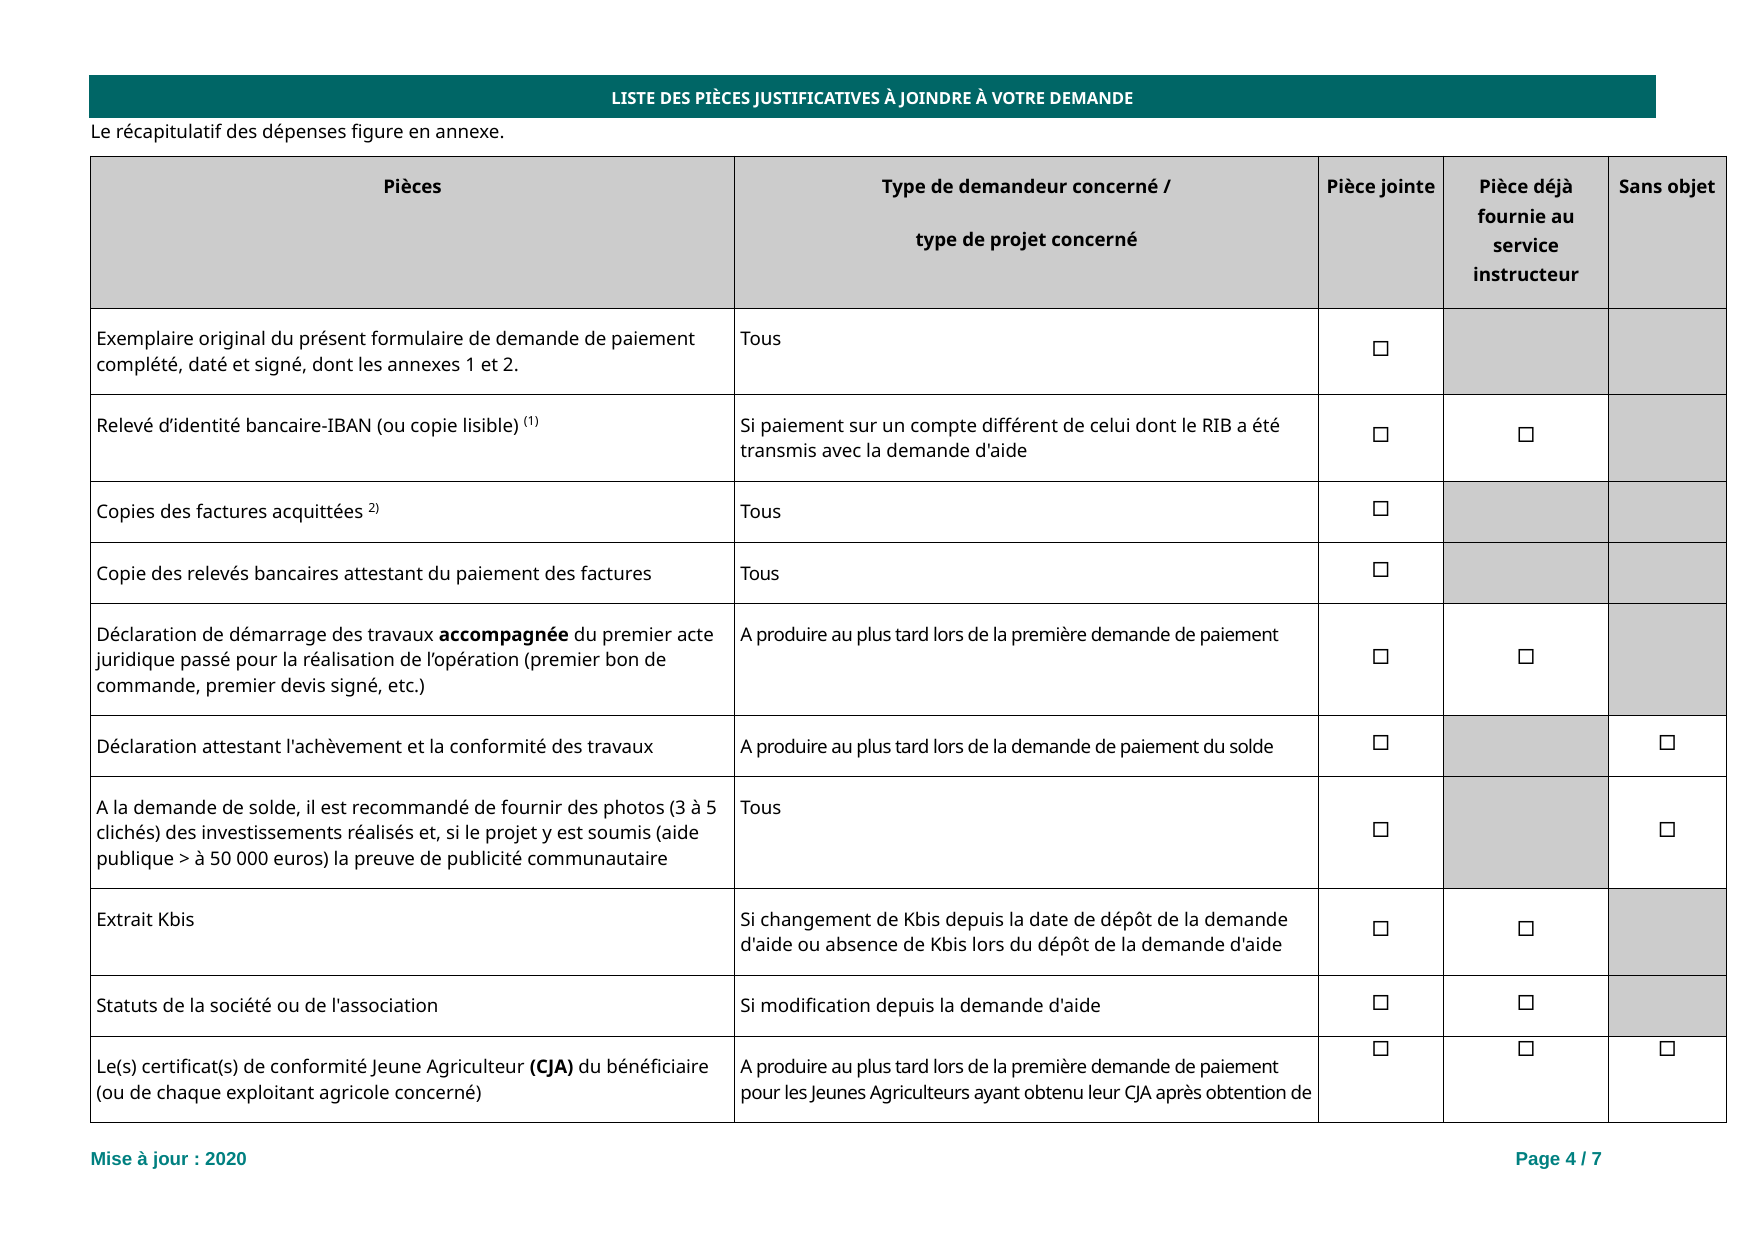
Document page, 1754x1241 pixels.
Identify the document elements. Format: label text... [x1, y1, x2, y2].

table_cell  [1319, 1037, 1443, 1122]
table_cell  [1319, 777, 1443, 888]
table_cell Relevé d’identité bancaire-IBAN (ou copie lisible) (1) [91, 395, 734, 481]
table_cell  [1319, 543, 1443, 603]
table_cell A produire au plus tard lors de la première demande de paiement pour les Jeunes Agriculteurs ayant obtenu leur CJA après obtention de [735, 1037, 1318, 1122]
table_cell [1609, 309, 1726, 394]
table_cell Statuts de la société ou de l'association [91, 976, 734, 1036]
table_cell Si changement de Kbis depuis la date de dépôt de la demande d'aide ou absence de Kbis lors du dépôt de la demande d'aide [735, 889, 1318, 975]
table_cell [1444, 309, 1608, 394]
table_cell  [1319, 716, 1443, 776]
table_cell [1444, 777, 1608, 888]
table_cell  [1609, 777, 1726, 888]
table_cell Tous [735, 543, 1318, 603]
table_cell [1609, 543, 1726, 603]
table_cell [1444, 482, 1608, 542]
table_cell  [1319, 309, 1443, 394]
table_cell Exemplaire original du présent formulaire de demande de paiement complété, daté et signé, dont les annexes 1 et 2. [91, 309, 734, 394]
table_header Pièce déjà fournie au service instructeur [1444, 157, 1608, 308]
table_cell [1609, 889, 1726, 975]
table_header Sans objet [1609, 157, 1726, 308]
table_header Pièce jointe [1319, 157, 1443, 308]
table_cell [1444, 716, 1608, 776]
table_cell  [1319, 889, 1443, 975]
table_cell  [1609, 716, 1726, 776]
table_cell  [1609, 1037, 1726, 1122]
table_cell  [1319, 482, 1443, 542]
table_cell Si paiement sur un compte différent de celui dont le RIB a été transmis avec la demande d'aide [735, 395, 1318, 481]
table_header Type de demandeur concerné / type de projet concerné [735, 157, 1318, 308]
table_cell Copies des factures acquittées 2) [91, 482, 734, 542]
table_cell  [1444, 1037, 1608, 1122]
table_header Liste des pièces justificatives à joindre à votre demande [92, 78, 1653, 115]
table_cell Le(s) certificat(s) de conformité Jeune Agriculteur (CJA) du bénéficiaire (ou de chaque exploitant agricole concerné) [91, 1037, 734, 1122]
table_cell A la demande de solde, il est recommandé de fournir des photos (3 à 5 clichés) des investissements réalisés et, si le projet y est soumis (aide publique > à 50 000 euros) la preuve de publicité communautaire [91, 777, 734, 888]
table_cell  [1319, 976, 1443, 1036]
table_cell A produire au plus tard lors de la première demande de paiement [735, 604, 1318, 715]
table_cell Si modification depuis la demande d'aide [735, 976, 1318, 1036]
table_cell [1609, 976, 1726, 1036]
table_cell  [1444, 889, 1608, 975]
table_cell Extrait Kbis [91, 889, 734, 975]
table_cell Tous [735, 482, 1318, 542]
table_header Pièces [91, 157, 734, 308]
table_cell  [1319, 604, 1443, 715]
table_cell Déclaration de démarrage des travaux accompagnée du premier acte juridique passé pour la réalisation de l’opération (premier bon de commande, premier devis signé, etc.) [91, 604, 734, 715]
table_cell Tous [735, 309, 1318, 394]
text Le récapitulatif des dépenses figure en annexe. [90, 118, 1654, 144]
table_cell [1444, 543, 1608, 603]
table_cell A produire au plus tard lors de la demande de paiement du solde [735, 716, 1318, 776]
table_cell Tous [735, 777, 1318, 888]
table_cell  [1444, 395, 1608, 481]
table_cell  [1444, 604, 1608, 715]
table_cell Copie des relevés bancaires attestant du paiement des factures [91, 543, 734, 603]
table_cell  [1444, 976, 1608, 1036]
table_cell [1609, 482, 1726, 542]
table_cell  [1319, 395, 1443, 481]
table_cell Déclaration attestant l'achèvement et la conformité des travaux [91, 716, 734, 776]
table_cell [1609, 604, 1726, 715]
table_cell [1609, 395, 1726, 481]
